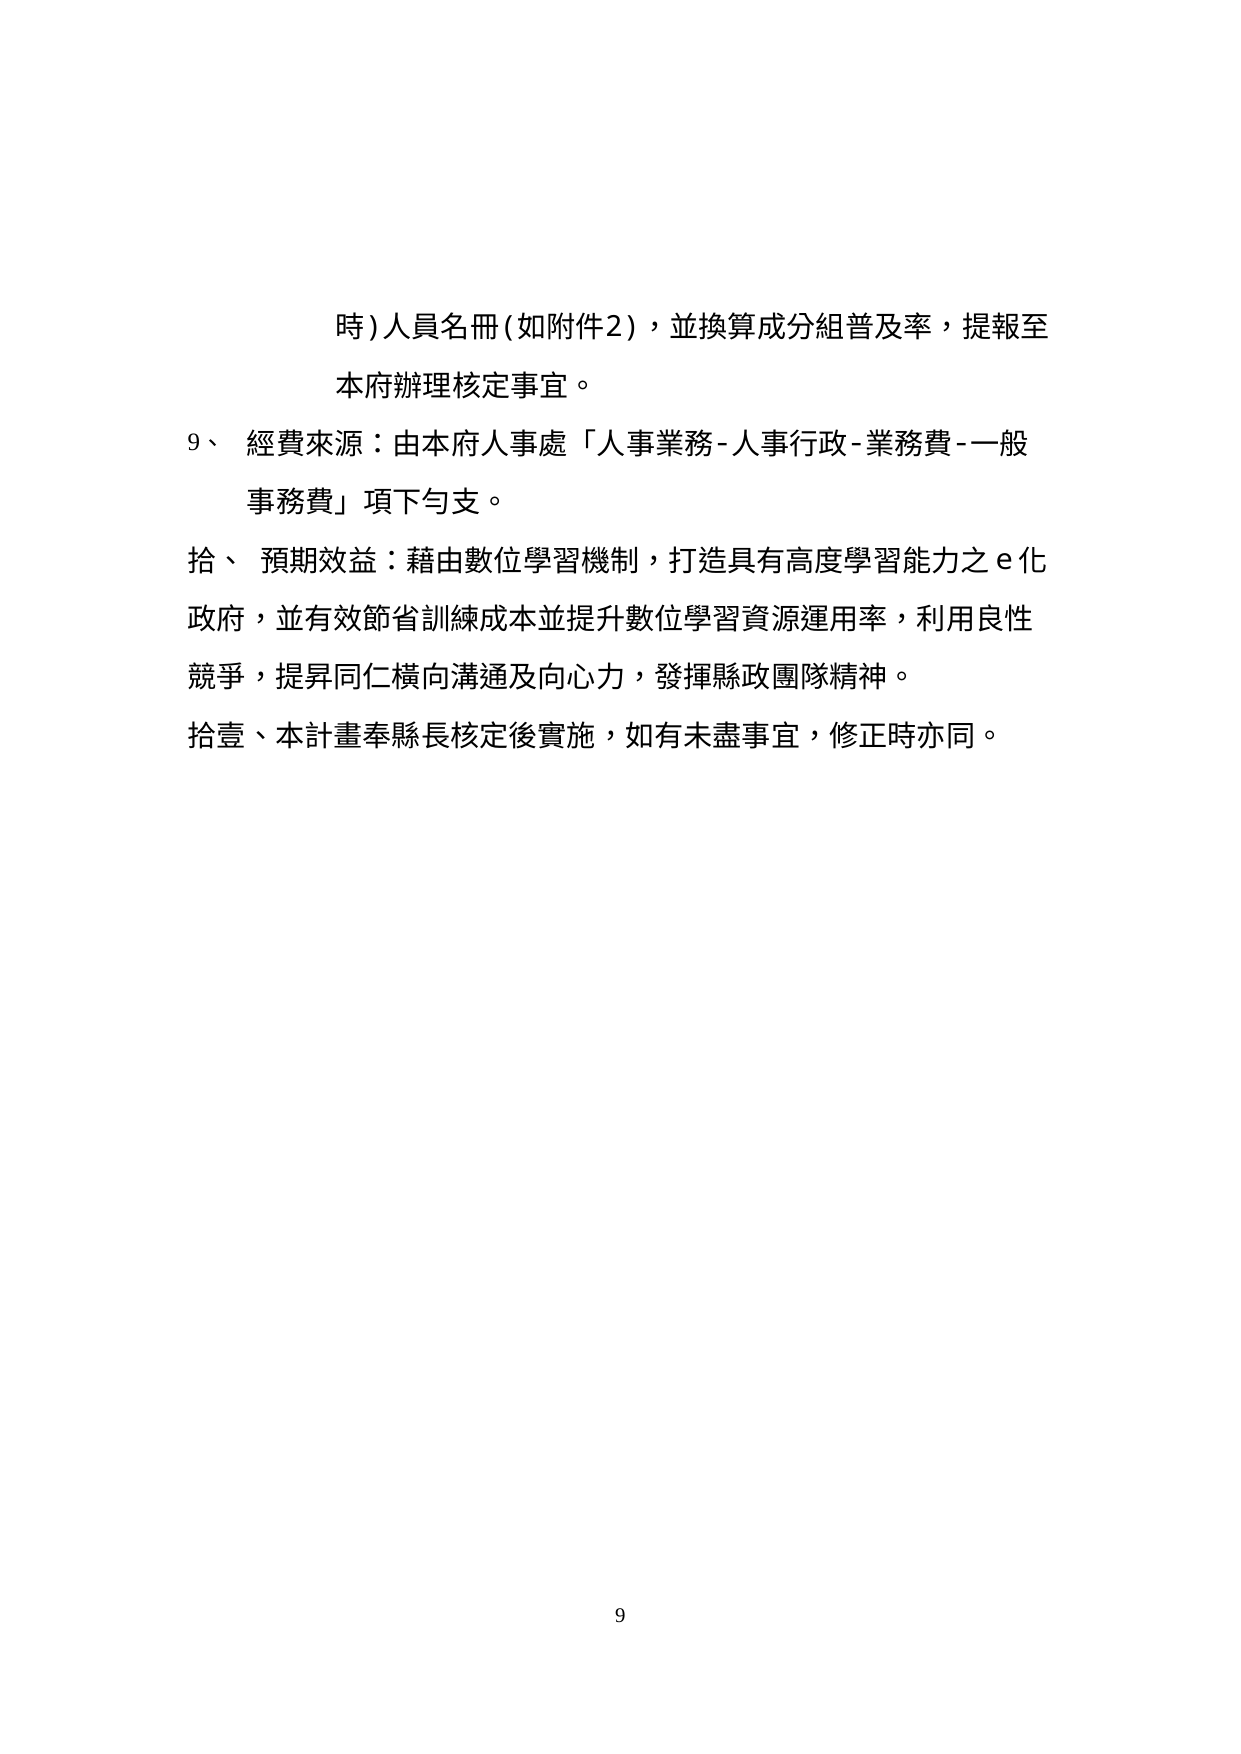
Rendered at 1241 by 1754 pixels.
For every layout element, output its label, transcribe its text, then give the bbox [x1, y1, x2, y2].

list 經費來源：由本府人事處「人事業務-人事行政-業務費-一般事務費」項下勻支。 [187, 402, 1053, 519]
text 拾壹、本計畫奉縣長核定後實施，如有未盡事宜，修正時亦同。 [187, 694, 1053, 752]
text 拾、 預期效益：藉由數位學習機制，打造具有高度學習能力之e化政府，並有效節省訓練成本並提升數位學習資源運用率，利用良性競爭，提昇同仁橫向溝通及向心力，發揮縣政團隊精神。 [187, 519, 1053, 694]
list 時)人員名冊(如附件2)，並換算成分組普及率，提報至本府辦理核定事宜。 [247, 285, 1051, 402]
